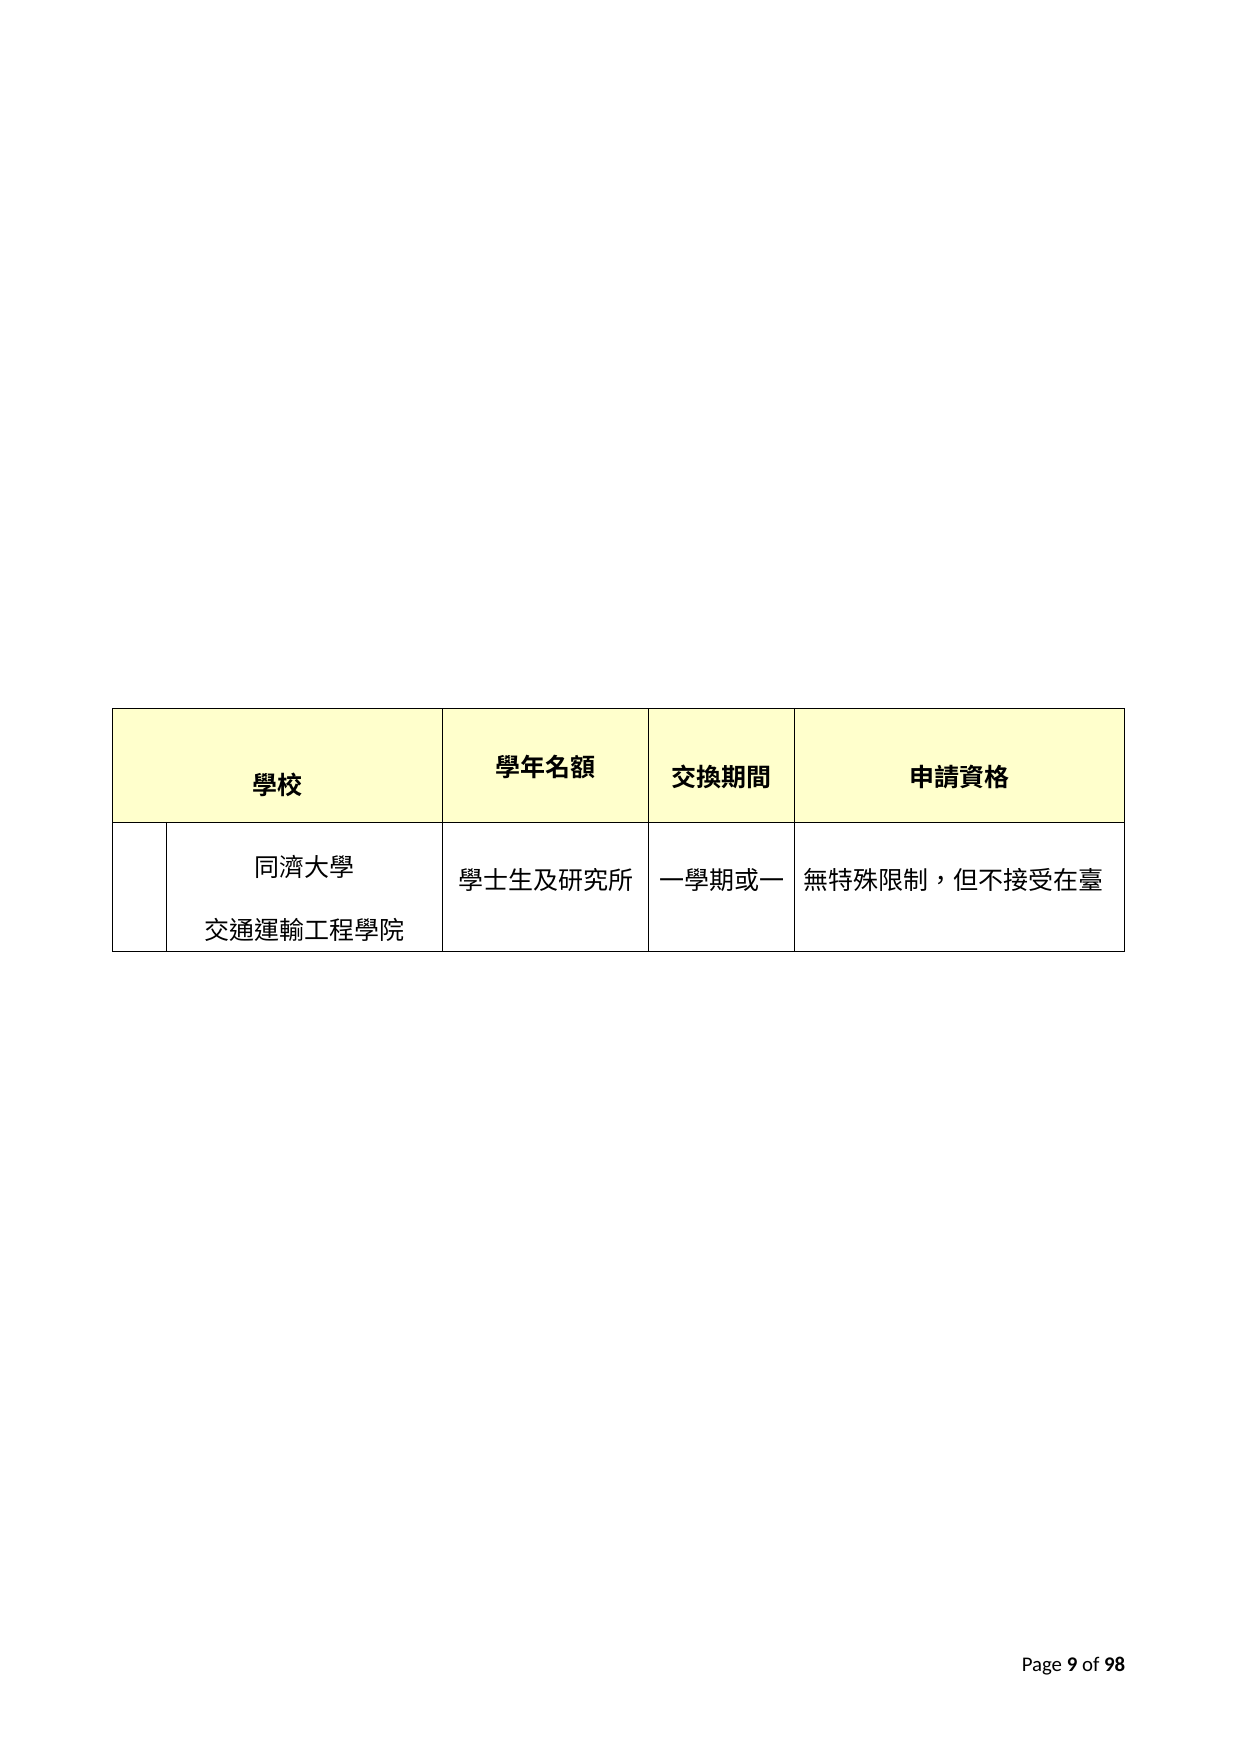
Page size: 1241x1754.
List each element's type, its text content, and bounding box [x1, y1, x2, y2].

table_header 交換期間 [649, 709, 794, 822]
table_cell 同濟大學 交通運輸工程學院 [167, 823, 442, 951]
table_cell [113, 823, 166, 951]
table_cell 學士生及研究所 [443, 823, 648, 951]
table_cell 一學期或一 [649, 823, 794, 951]
table_header 學年名額 [443, 709, 648, 822]
table_cell 無特殊限制，但不接受在臺 [795, 823, 1124, 951]
table_header 學校 [113, 709, 442, 822]
table_header 申請資格 [795, 709, 1124, 822]
